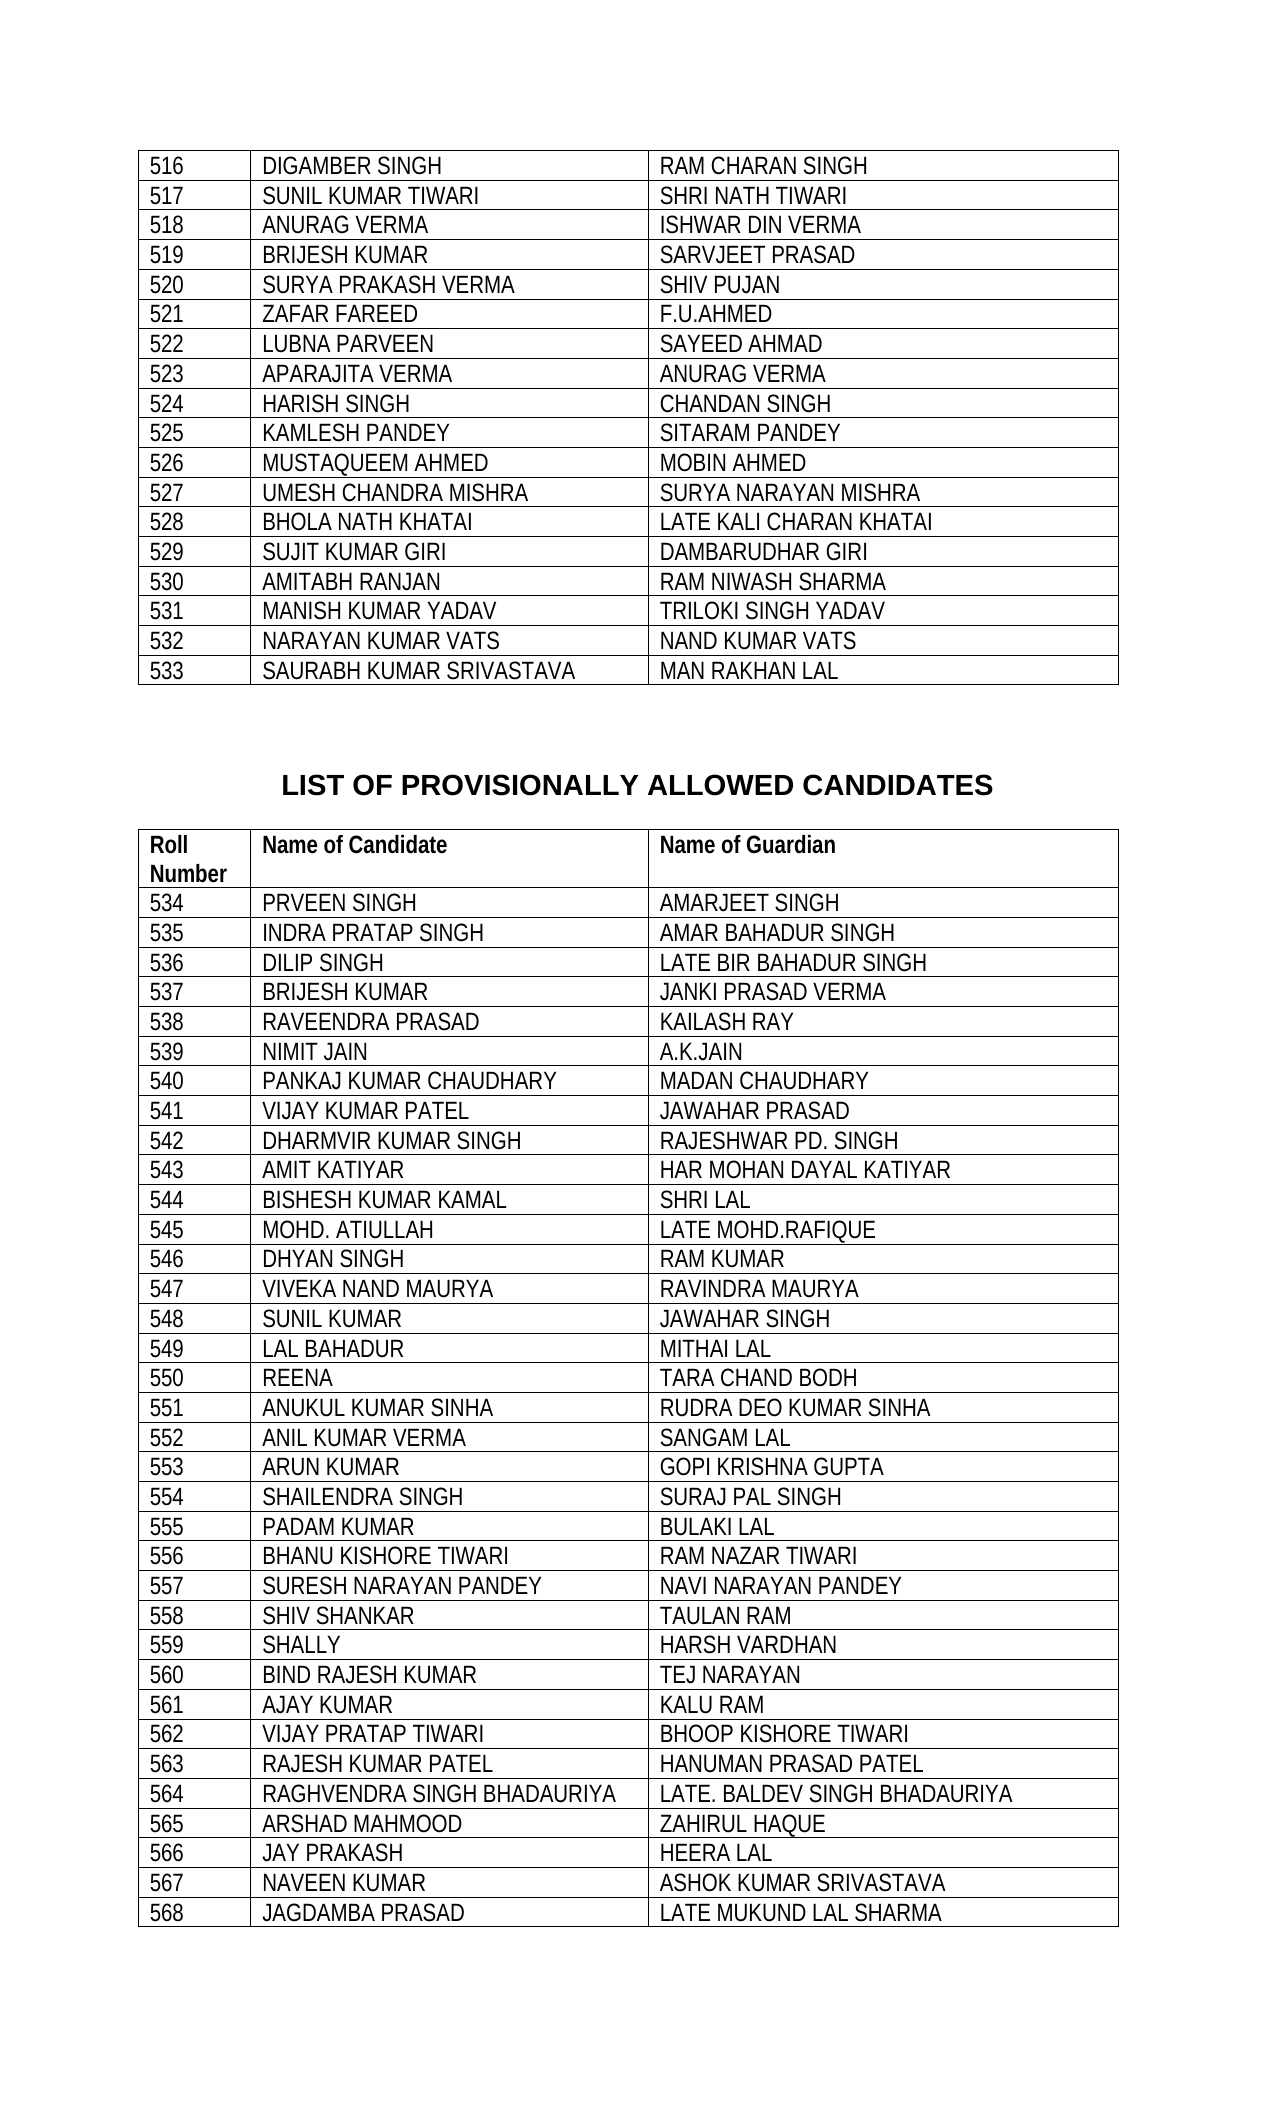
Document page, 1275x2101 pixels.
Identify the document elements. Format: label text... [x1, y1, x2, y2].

table_header Name of Guardian [649, 830, 1118, 887]
table_cell DIGAMBER SINGH [251, 151, 648, 180]
table_cell KAMLESH PANDEY [251, 418, 648, 447]
table_cell CHANDAN SINGH [649, 389, 1118, 417]
table_cell MITHAI LAL [649, 1334, 1118, 1362]
table_cell LATE MUKUND LAL SHARMA [649, 1898, 1118, 1926]
table_cell 528 [139, 507, 250, 536]
table_cell SHALLY [251, 1630, 648, 1659]
table_cell VIJAY KUMAR PATEL [251, 1096, 648, 1125]
table_cell 543 [139, 1155, 250, 1184]
table_cell SUJIT KUMAR GIRI [251, 537, 648, 566]
table_cell 530 [139, 567, 250, 595]
table_cell 517 [139, 181, 250, 209]
table_cell 534 [139, 888, 250, 917]
table_cell 527 [139, 478, 250, 506]
table_cell 557 [139, 1571, 250, 1600]
table_cell MANISH KUMAR YADAV [251, 596, 648, 625]
table_cell ANURAG VERMA [649, 359, 1118, 387]
table_cell 532 [139, 626, 250, 655]
table_cell 552 [139, 1423, 250, 1451]
table_cell 529 [139, 537, 250, 566]
table_cell NIMIT JAIN [251, 1037, 648, 1065]
table_cell PANKAJ KUMAR CHAUDHARY [251, 1066, 648, 1095]
table_cell PRVEEN SINGH [251, 888, 648, 917]
table_cell REENA [251, 1363, 648, 1392]
table_cell 548 [139, 1304, 250, 1332]
table_cell ARSHAD MAHMOOD [251, 1809, 648, 1837]
table_cell MADAN CHAUDHARY [649, 1066, 1118, 1095]
table_cell 553 [139, 1452, 250, 1481]
table_cell HARISH SINGH [251, 389, 648, 417]
table_cell ZAFAR FAREED [251, 300, 648, 328]
table_cell HEERA LAL [649, 1838, 1118, 1867]
table_cell TARA CHAND BODH [649, 1363, 1118, 1392]
table_cell ARUN KUMAR [251, 1452, 648, 1481]
table_cell ISHWAR DIN VERMA [649, 210, 1118, 239]
table_cell NAVEEN KUMAR [251, 1868, 648, 1897]
table_cell MUSTAQUEEM AHMED [251, 448, 648, 477]
table_cell 544 [139, 1185, 250, 1214]
table_cell DHYAN SINGH [251, 1245, 648, 1273]
table_cell SANGAM LAL [649, 1423, 1118, 1451]
table_cell 561 [139, 1690, 250, 1718]
table_cell SURAJ PAL SINGH [649, 1482, 1118, 1511]
table_cell 554 [139, 1482, 250, 1511]
table_cell DAMBARUDHAR GIRI [649, 537, 1118, 566]
table_cell SURYA PRAKASH VERMA [251, 270, 648, 298]
table_cell SHRI NATH TIWARI [649, 181, 1118, 209]
table_cell 545 [139, 1215, 250, 1243]
table_cell 516 [139, 151, 250, 180]
table_cell SURYA NARAYAN MISHRA [649, 478, 1118, 506]
table_cell 519 [139, 240, 250, 269]
table_cell BHOLA NATH KHATAI [251, 507, 648, 536]
table_cell NARAYAN KUMAR VATS [251, 626, 648, 655]
table_cell AMIT KATIYAR [251, 1155, 648, 1184]
table_cell 563 [139, 1749, 250, 1778]
table_cell BIND RAJESH KUMAR [251, 1660, 648, 1689]
table_cell SHIV PUJAN [649, 270, 1118, 298]
table_cell AMARJEET SINGH [649, 888, 1118, 917]
table_cell RAM KUMAR [649, 1245, 1118, 1273]
table_cell PADAM KUMAR [251, 1512, 648, 1540]
table_cell NAVI NARAYAN PANDEY [649, 1571, 1118, 1600]
table_cell 551 [139, 1393, 250, 1422]
table_cell 539 [139, 1037, 250, 1065]
table_cell LAL BAHADUR [251, 1334, 648, 1362]
table_cell 555 [139, 1512, 250, 1540]
table_cell 526 [139, 448, 250, 477]
table_cell APARAJITA VERMA [251, 359, 648, 387]
table_cell 566 [139, 1838, 250, 1867]
table_cell F.U.AHMED [649, 300, 1118, 328]
table_cell SAURABH KUMAR SRIVASTAVA [251, 656, 648, 684]
table_cell BISHESH KUMAR KAMAL [251, 1185, 648, 1214]
table_cell 559 [139, 1630, 250, 1659]
table_cell VIJAY PRATAP TIWARI [251, 1720, 648, 1748]
table_cell 560 [139, 1660, 250, 1689]
table_cell 520 [139, 270, 250, 298]
table_cell 550 [139, 1363, 250, 1392]
table_cell MOHD. ATIULLAH [251, 1215, 648, 1243]
table_cell MAN RAKHAN LAL [649, 656, 1118, 684]
table_cell KALU RAM [649, 1690, 1118, 1718]
table_cell LATE BIR BAHADUR SINGH [649, 948, 1118, 976]
table_cell HAR MOHAN DAYAL KATIYAR [649, 1155, 1118, 1184]
table_cell JAY PRAKASH [251, 1838, 648, 1867]
table_cell 525 [139, 418, 250, 447]
table_cell NAND KUMAR VATS [649, 626, 1118, 655]
table_cell 547 [139, 1274, 250, 1303]
text LIST OF PROVISIONALLY ALLOWED CANDIDATES [150, 768, 1125, 801]
table_cell SHRI LAL [649, 1185, 1118, 1214]
table_cell GOPI KRISHNA GUPTA [649, 1452, 1118, 1481]
table_cell SHIV SHANKAR [251, 1601, 648, 1629]
table_cell AMAR BAHADUR SINGH [649, 918, 1118, 947]
table_cell 542 [139, 1126, 250, 1154]
table_cell 556 [139, 1541, 250, 1570]
table_cell SITARAM PANDEY [649, 418, 1118, 447]
table_cell JAWAHAR PRASAD [649, 1096, 1118, 1125]
table_cell RUDRA DEO KUMAR SINHA [649, 1393, 1118, 1422]
table_cell JANKI PRASAD VERMA [649, 977, 1118, 1006]
table_cell ANUKUL KUMAR SINHA [251, 1393, 648, 1422]
table_cell RAJESHWAR PD. SINGH [649, 1126, 1118, 1154]
table_cell UMESH CHANDRA MISHRA [251, 478, 648, 506]
table_cell 558 [139, 1601, 250, 1629]
table_cell SUNIL KUMAR TIWARI [251, 181, 648, 209]
table_cell 564 [139, 1779, 250, 1807]
table_cell BRIJESH KUMAR [251, 977, 648, 1006]
table_cell RAM NAZAR TIWARI [649, 1541, 1118, 1570]
table_cell TRILOKI SINGH YADAV [649, 596, 1118, 625]
table_cell 562 [139, 1720, 250, 1748]
table_cell BULAKI LAL [649, 1512, 1118, 1540]
table_cell SARVJEET PRASAD [649, 240, 1118, 269]
table_cell 536 [139, 948, 250, 976]
table_cell SURESH NARAYAN PANDEY [251, 1571, 648, 1600]
table_cell 531 [139, 596, 250, 625]
table_cell JAWAHAR SINGH [649, 1304, 1118, 1332]
table_cell 523 [139, 359, 250, 387]
table_cell RAVINDRA MAURYA [649, 1274, 1118, 1303]
table_cell RAM NIWASH SHARMA [649, 567, 1118, 595]
table_cell 541 [139, 1096, 250, 1125]
table_cell ASHOK KUMAR SRIVASTAVA [649, 1868, 1118, 1897]
table_cell 535 [139, 918, 250, 947]
table_cell HARSH VARDHAN [649, 1630, 1118, 1659]
table_cell 565 [139, 1809, 250, 1837]
table_cell 518 [139, 210, 250, 239]
table_cell SUNIL KUMAR [251, 1304, 648, 1332]
table_cell 546 [139, 1245, 250, 1273]
table_cell DHARMVIR KUMAR SINGH [251, 1126, 648, 1154]
table_cell LATE MOHD.RAFIQUE [649, 1215, 1118, 1243]
table_cell 538 [139, 1007, 250, 1036]
table_cell DILIP SINGH [251, 948, 648, 976]
table_cell RAM CHARAN SINGH [649, 151, 1118, 180]
table_cell 521 [139, 300, 250, 328]
table_cell 537 [139, 977, 250, 1006]
table_cell 533 [139, 656, 250, 684]
table_cell RAVEENDRA PRASAD [251, 1007, 648, 1036]
table_cell 567 [139, 1868, 250, 1897]
table_cell BHOOP KISHORE TIWARI [649, 1720, 1118, 1748]
table_cell SHAILENDRA SINGH [251, 1482, 648, 1511]
table_cell LUBNA PARVEEN [251, 329, 648, 358]
table_cell LATE. BALDEV SINGH BHADAURIYA [649, 1779, 1118, 1807]
table_cell SAYEED AHMAD [649, 329, 1118, 358]
table_cell INDRA PRATAP SINGH [251, 918, 648, 947]
table_header Name of Candidate [251, 830, 648, 887]
table_cell 568 [139, 1898, 250, 1926]
table_cell ANURAG VERMA [251, 210, 648, 239]
table_header Roll Number [139, 830, 250, 887]
table_cell AMITABH RANJAN [251, 567, 648, 595]
table_cell 522 [139, 329, 250, 358]
table_cell RAGHVENDRA SINGH BHADAURIYA [251, 1779, 648, 1807]
table_cell KAILASH RAY [649, 1007, 1118, 1036]
table_cell 549 [139, 1334, 250, 1362]
table_cell BRIJESH KUMAR [251, 240, 648, 269]
table_cell ANIL KUMAR VERMA [251, 1423, 648, 1451]
table_cell 540 [139, 1066, 250, 1095]
table_cell JAGDAMBA PRASAD [251, 1898, 648, 1926]
table_cell LATE KALI CHARAN KHATAI [649, 507, 1118, 536]
table_cell A.K.JAIN [649, 1037, 1118, 1065]
table_cell RAJESH KUMAR PATEL [251, 1749, 648, 1778]
table_cell VIVEKA NAND MAURYA [251, 1274, 648, 1303]
table_cell TEJ NARAYAN [649, 1660, 1118, 1689]
table_cell TAULAN RAM [649, 1601, 1118, 1629]
table_cell 524 [139, 389, 250, 417]
table_cell MOBIN AHMED [649, 448, 1118, 477]
table_cell HANUMAN PRASAD PATEL [649, 1749, 1118, 1778]
table_cell ZAHIRUL HAQUE [649, 1809, 1118, 1837]
table_cell AJAY KUMAR [251, 1690, 648, 1718]
table_cell BHANU KISHORE TIWARI [251, 1541, 648, 1570]
